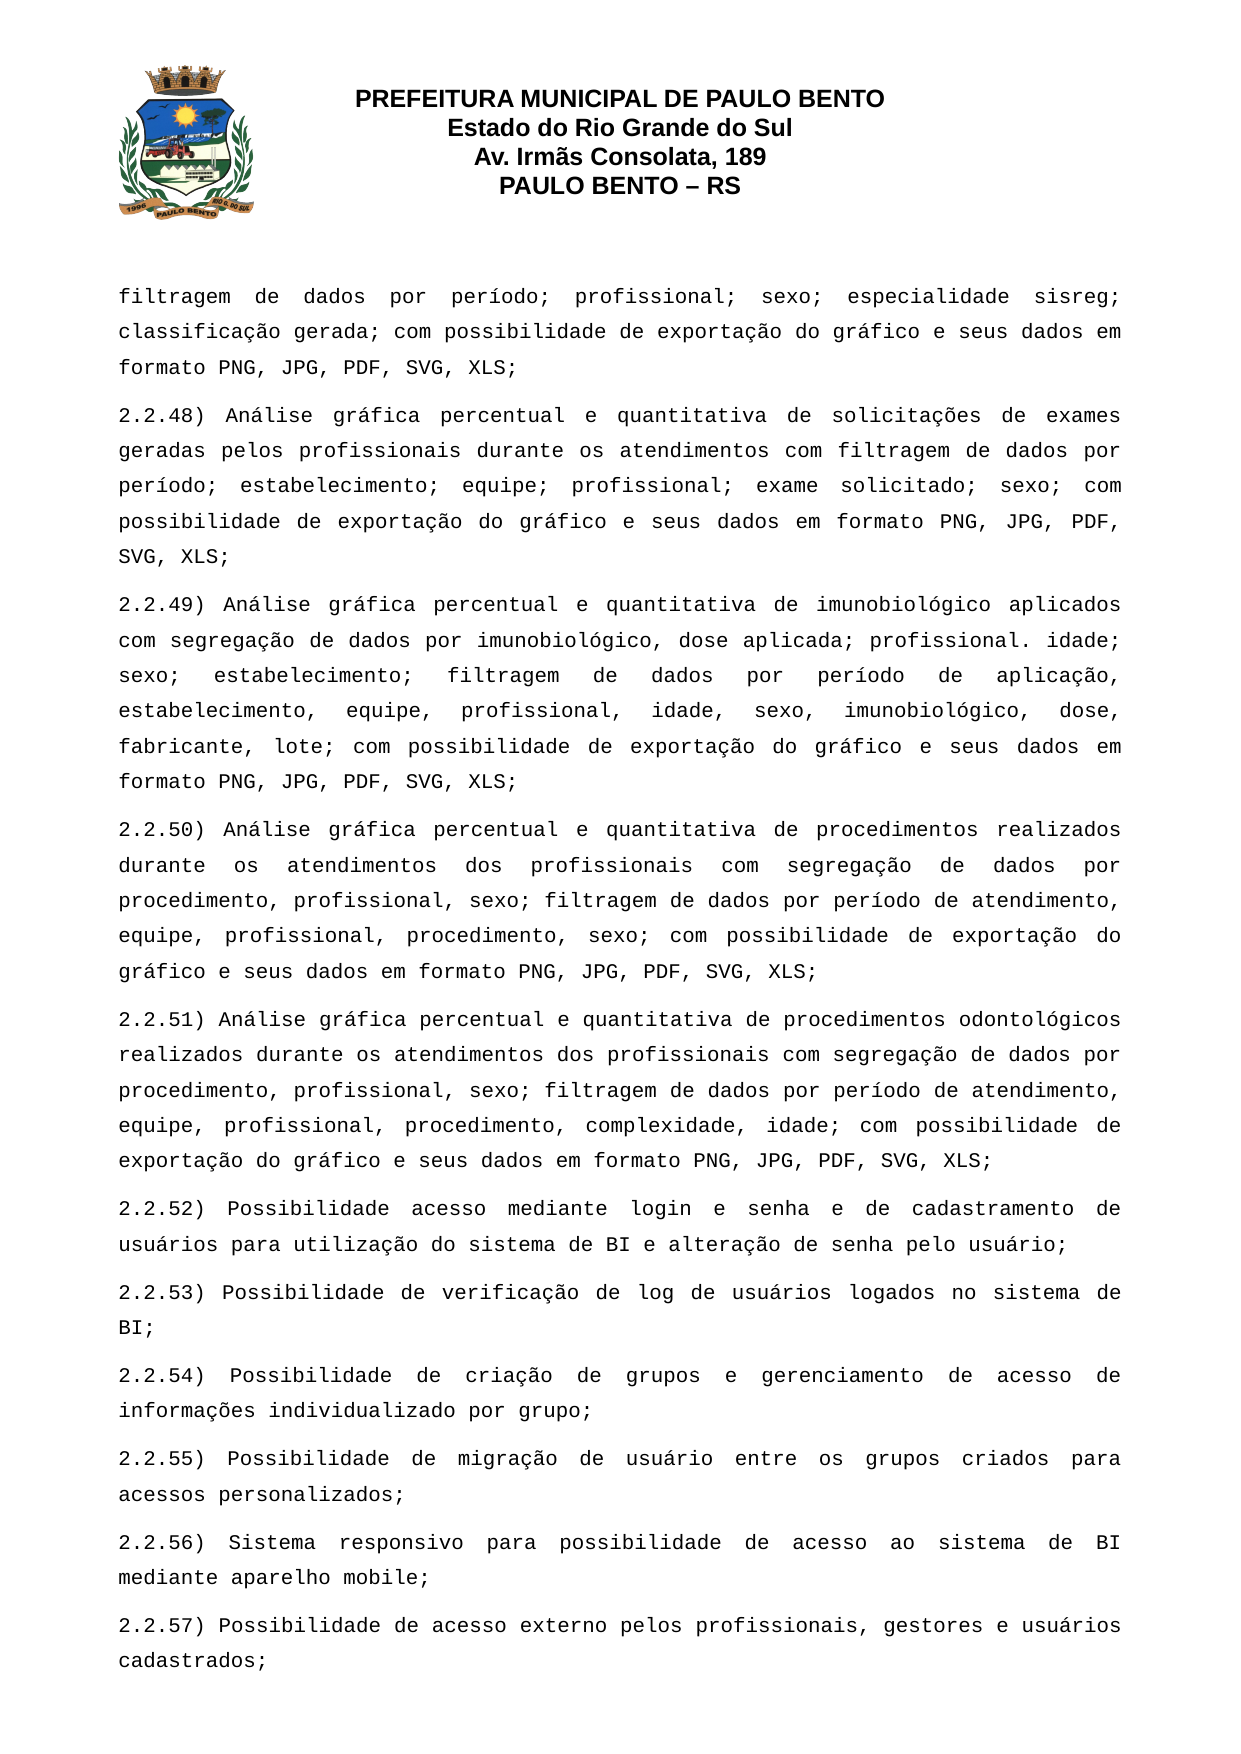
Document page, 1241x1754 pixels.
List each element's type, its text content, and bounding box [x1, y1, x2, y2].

text 2.2.55) Possibilidade de migração de usuário entre os grupos criados para acessos personalizados; [118, 1448, 1122, 1507]
text 2.2.57) Possibilidade de acesso externo pelos profissionais, gestores e usuários cadastrados; [118, 1615, 1122, 1674]
text 2.2.48) Análise gráfica percentual e quantitativa de solicitações de exames geradas pelos profissionais durante os atendimentos com filtragem de dados por período; estabelecimento; equipe; profissional; exame solicitado; sexo; com possibilidade de exportação do gráfico e seus dados em formato PNG, JPG, PDF, SVG, XLS; [118, 405, 1122, 570]
text 2.2.51) Análise gráfica percentual e quantitativa de procedimentos odontológicos realizados durante os atendimentos dos profissionais com segregação de dados por procedimento, profissional, sexo; filtragem de dados por período de atendimento, equipe, profissional, procedimento, complexidade, idade; com possibilidade de exportação do gráfico e seus dados em formato PNG, JPG, PDF, SVG, XLS; [118, 1009, 1122, 1174]
text 2.2.56) Sistema responsivo para possibilidade de acesso ao sistema de BI mediante aparelho mobile; [118, 1532, 1122, 1591]
text 2.2.54) Possibilidade de criação de grupos e gerenciamento de acesso de informações individualizado por grupo; [118, 1365, 1122, 1424]
text 2.2.50) Análise gráfica percentual e quantitativa de procedimentos realizados durante os atendimentos dos profissionais com segregação de dados por procedimento, profissional, sexo; filtragem de dados por período de atendimento, equipe, profissional, procedimento, sexo; com possibilidade de exportação do gráfico e seus dados em formato PNG, JPG, PDF, SVG, XLS; [118, 819, 1122, 984]
text 2.2.52) Possibilidade acesso mediante login e senha e de cadastramento de usuários para utilização do sistema de BI e alteração de senha pelo usuário; [118, 1198, 1122, 1257]
text filtragem de dados por período; profissional; sexo; especialidade sisreg; classificação gerada; com possibilidade de exportação do gráfico e seus dados em formato PNG, JPG, PDF, SVG, XLS; [118, 286, 1122, 380]
text 2.2.49) Análise gráfica percentual e quantitativa de imunobiológico aplicados com segregação de dados por imunobiológico, dose aplicada; profissional. idade; sexo; estabelecimento; filtragem de dados por período de aplicação, estabelecimento, equipe, profissional, idade, sexo, imunobiológico, dose, fabricante, lote; com possibilidade de exportação do gráfico e seus dados em formato PNG, JPG, PDF, SVG, XLS; [118, 594, 1122, 795]
text 2.2.53) Possibilidade de verificação de log de usuários logados no sistema de BI; [118, 1282, 1122, 1341]
